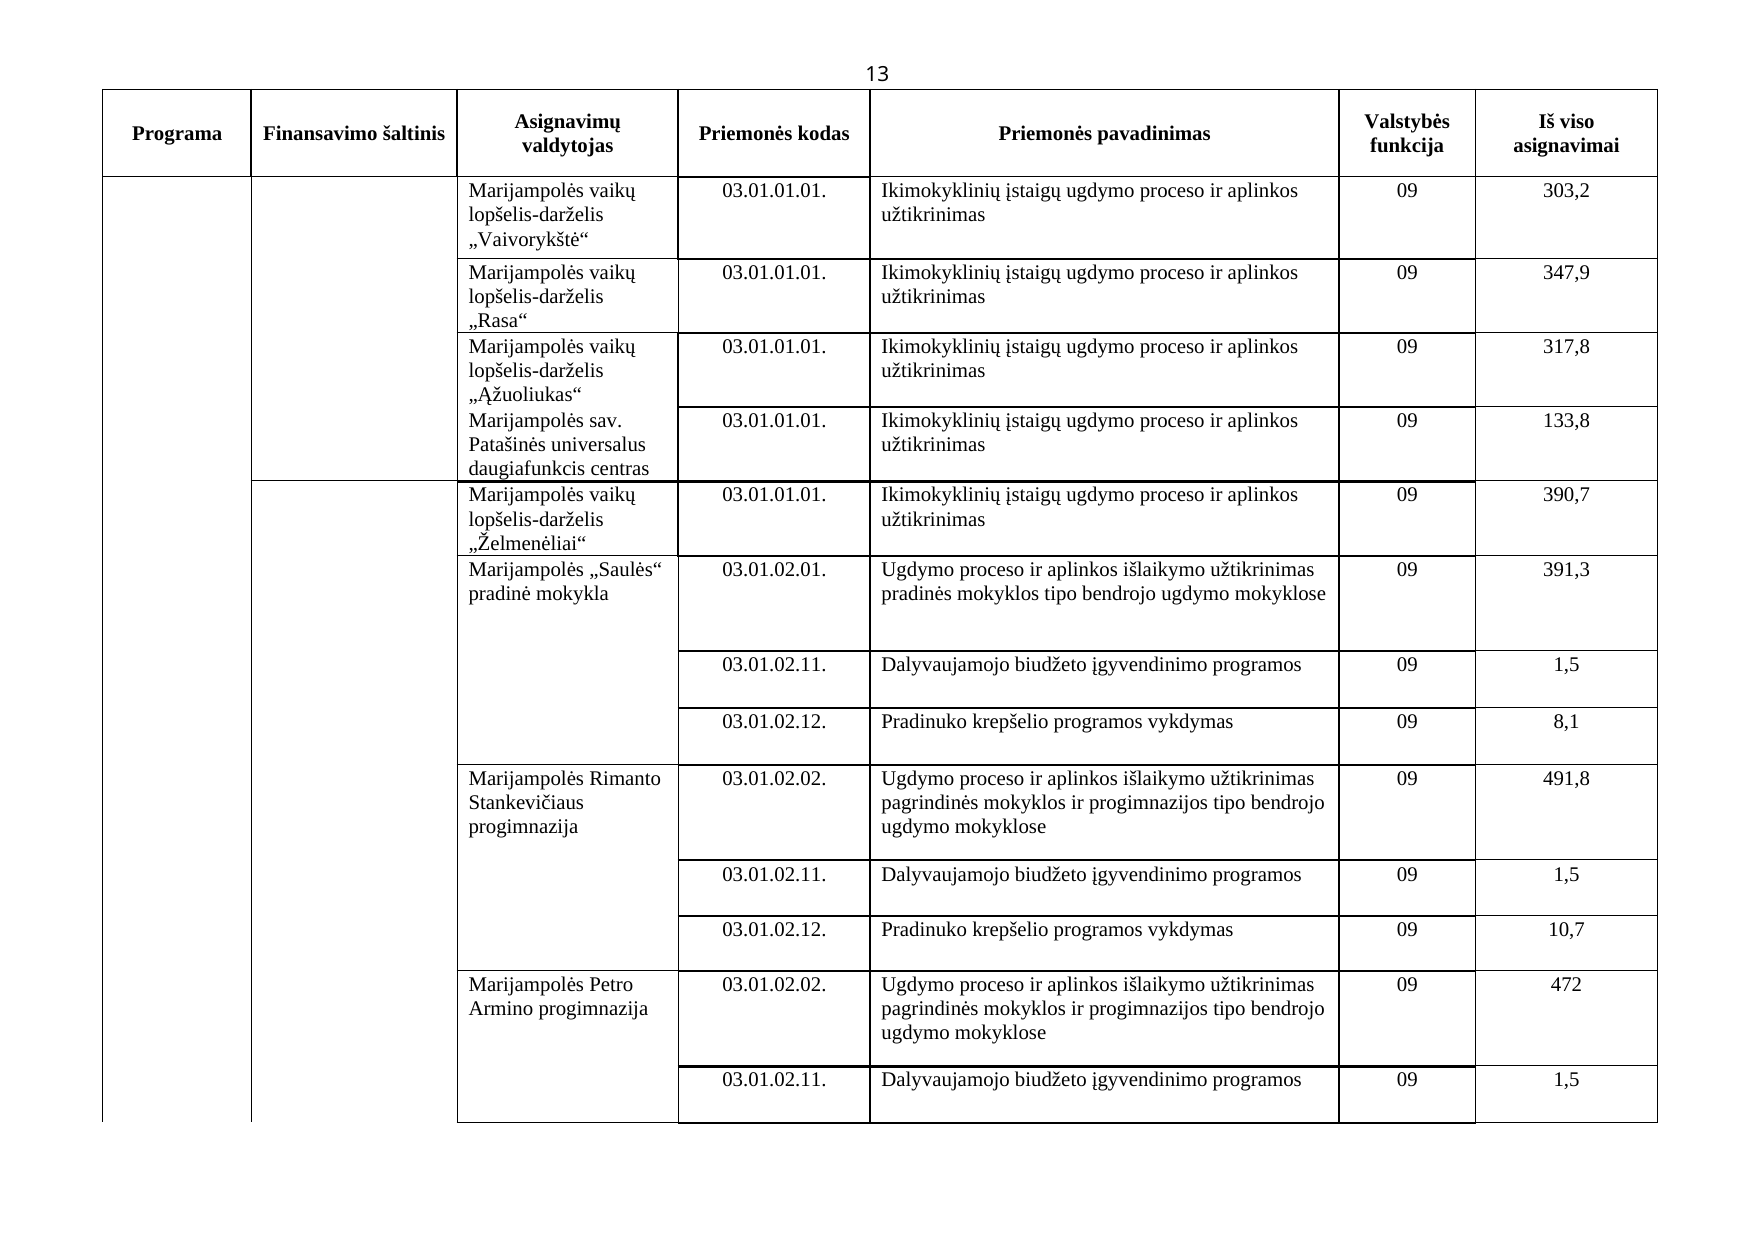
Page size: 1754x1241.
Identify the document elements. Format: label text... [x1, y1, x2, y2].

table_cell [252, 177, 457, 480]
table_cell 09 [1340, 917, 1475, 970]
table_cell 472 [1476, 971, 1657, 1065]
table_cell 03.01.02.11. [679, 1068, 869, 1122]
table_cell 390,7 [1476, 481, 1657, 554]
table_cell Ugdymo proceso ir aplinkos išlaikymo užtikrinimas pradinės mokyklos tipo bendrojo ugdymo mokyklose [871, 557, 1338, 650]
table_header Programa [103, 90, 250, 176]
table_cell Marijampolės vaikų lopšelis-darželis „Rasa“ [458, 259, 678, 332]
table_cell 09 [1340, 408, 1475, 480]
table_header Priemonės kodas [679, 90, 869, 176]
table_cell Pradinuko krepšelio programos vykdymas [871, 709, 1338, 764]
table_cell 03.01.02.02. [679, 766, 869, 859]
table_cell Dalyvaujamojo biudžeto įgyvendinimo programos [871, 861, 1338, 915]
table_cell 03.01.02.11. [679, 652, 869, 707]
table_cell 303,2 [1476, 177, 1657, 257]
table_cell Marijampolės Petro Armino progimnazija [458, 971, 678, 1122]
table_cell Ugdymo proceso ir aplinkos išlaikymo užtikrinimas pagrindinės mokyklos ir progimnazijos tipo bendrojo ugdymo mokyklose [871, 972, 1338, 1065]
table_cell 8,1 [1476, 708, 1657, 764]
table_cell 1,5 [1476, 860, 1657, 915]
table_cell Dalyvaujamojo biudžeto įgyvendinimo programos [871, 1068, 1338, 1122]
table_cell 03.01.02.11. [679, 861, 869, 915]
table_header Iš viso asignavimai [1476, 90, 1657, 176]
table_cell 09 [1340, 766, 1475, 859]
table_cell 03.01.01.01. [679, 178, 869, 257]
table_cell Ikimokyklinių įstaigų ugdymo proceso ir aplinkos užtikrinimas [871, 408, 1338, 480]
table_header Finansavimo šaltinis [252, 90, 456, 176]
table_cell Pradinuko krepšelio programos vykdymas [871, 917, 1338, 970]
table_cell 133,8 [1476, 407, 1657, 480]
table_cell 03.01.02.12. [679, 709, 869, 764]
table_cell Marijampolės vaikų lopšelis-darželis „Želmenėliai“ [458, 483, 677, 554]
table_cell 03.01.02.12. [679, 917, 869, 970]
table_cell 09 [1340, 334, 1475, 406]
table_cell Ikimokyklinių įstaigų ugdymo proceso ir aplinkos užtikrinimas [871, 483, 1338, 554]
table_cell Dalyvaujamojo biudžeto įgyvendinimo programos [871, 652, 1338, 707]
table_header Valstybės funkcija [1340, 90, 1475, 176]
table_cell 03.01.01.01. [679, 483, 869, 554]
table_cell Ikimokyklinių įstaigų ugdymo proceso ir aplinkos užtikrinimas [871, 177, 1338, 257]
table_cell 09 [1340, 972, 1475, 1065]
table_cell 09 [1340, 260, 1475, 332]
table_cell Marijampolės vaikų lopšelis-darželis „Ąžuoliukas“ [458, 333, 677, 406]
table_cell 10,7 [1476, 916, 1657, 970]
table_cell 09 [1340, 652, 1475, 707]
table_cell 03.01.02.01. [679, 557, 869, 650]
table_cell 09 [1340, 709, 1475, 764]
table_cell 1,5 [1476, 1066, 1657, 1122]
table_cell Marijampolės sav. Patašinės universalus daugiafunkcis centras [458, 406, 677, 480]
table_cell [103, 177, 251, 859]
table_cell Marijampolės „Saulės“ pradinė mokykla [458, 556, 678, 764]
table_cell 09 [1340, 483, 1475, 554]
table_cell 03.01.01.01. [679, 408, 869, 480]
table_cell 09 [1340, 1068, 1475, 1122]
table_cell 317,8 [1476, 333, 1657, 406]
table_cell Marijampolės Rimanto Stankevičiaus progimnazija [458, 765, 678, 970]
table_cell 03.01.01.01. [679, 260, 869, 332]
table_cell 391,3 [1476, 556, 1657, 650]
table_header Priemonės pavadinimas [871, 90, 1338, 176]
table_cell 347,9 [1476, 259, 1657, 332]
table_cell 491,8 [1476, 765, 1657, 859]
table_header Asignavimų valdytojas [458, 90, 677, 176]
table_cell Ugdymo proceso ir aplinkos išlaikymo užtikrinimas pagrindinės mokyklos ir progimnazijos tipo bendrojo ugdymo mokyklose [871, 766, 1338, 859]
table_cell Marijampolės vaikų lopšelis-darželis „Vaivorykštė“ [458, 177, 677, 257]
table_cell 03.01.02.02. [679, 972, 869, 1065]
table_cell 09 [1340, 177, 1475, 257]
table_cell Ikimokyklinių įstaigų ugdymo proceso ir aplinkos užtikrinimas [871, 334, 1338, 406]
table_cell Ikimokyklinių įstaigų ugdymo proceso ir aplinkos užtikrinimas [871, 260, 1338, 332]
table_cell [252, 481, 457, 1122]
table_cell [103, 859, 251, 1122]
table_cell 1,5 [1476, 651, 1657, 707]
table_cell 03.01.01.01. [679, 334, 869, 406]
table_cell 09 [1340, 861, 1475, 915]
table_cell 09 [1340, 557, 1475, 650]
